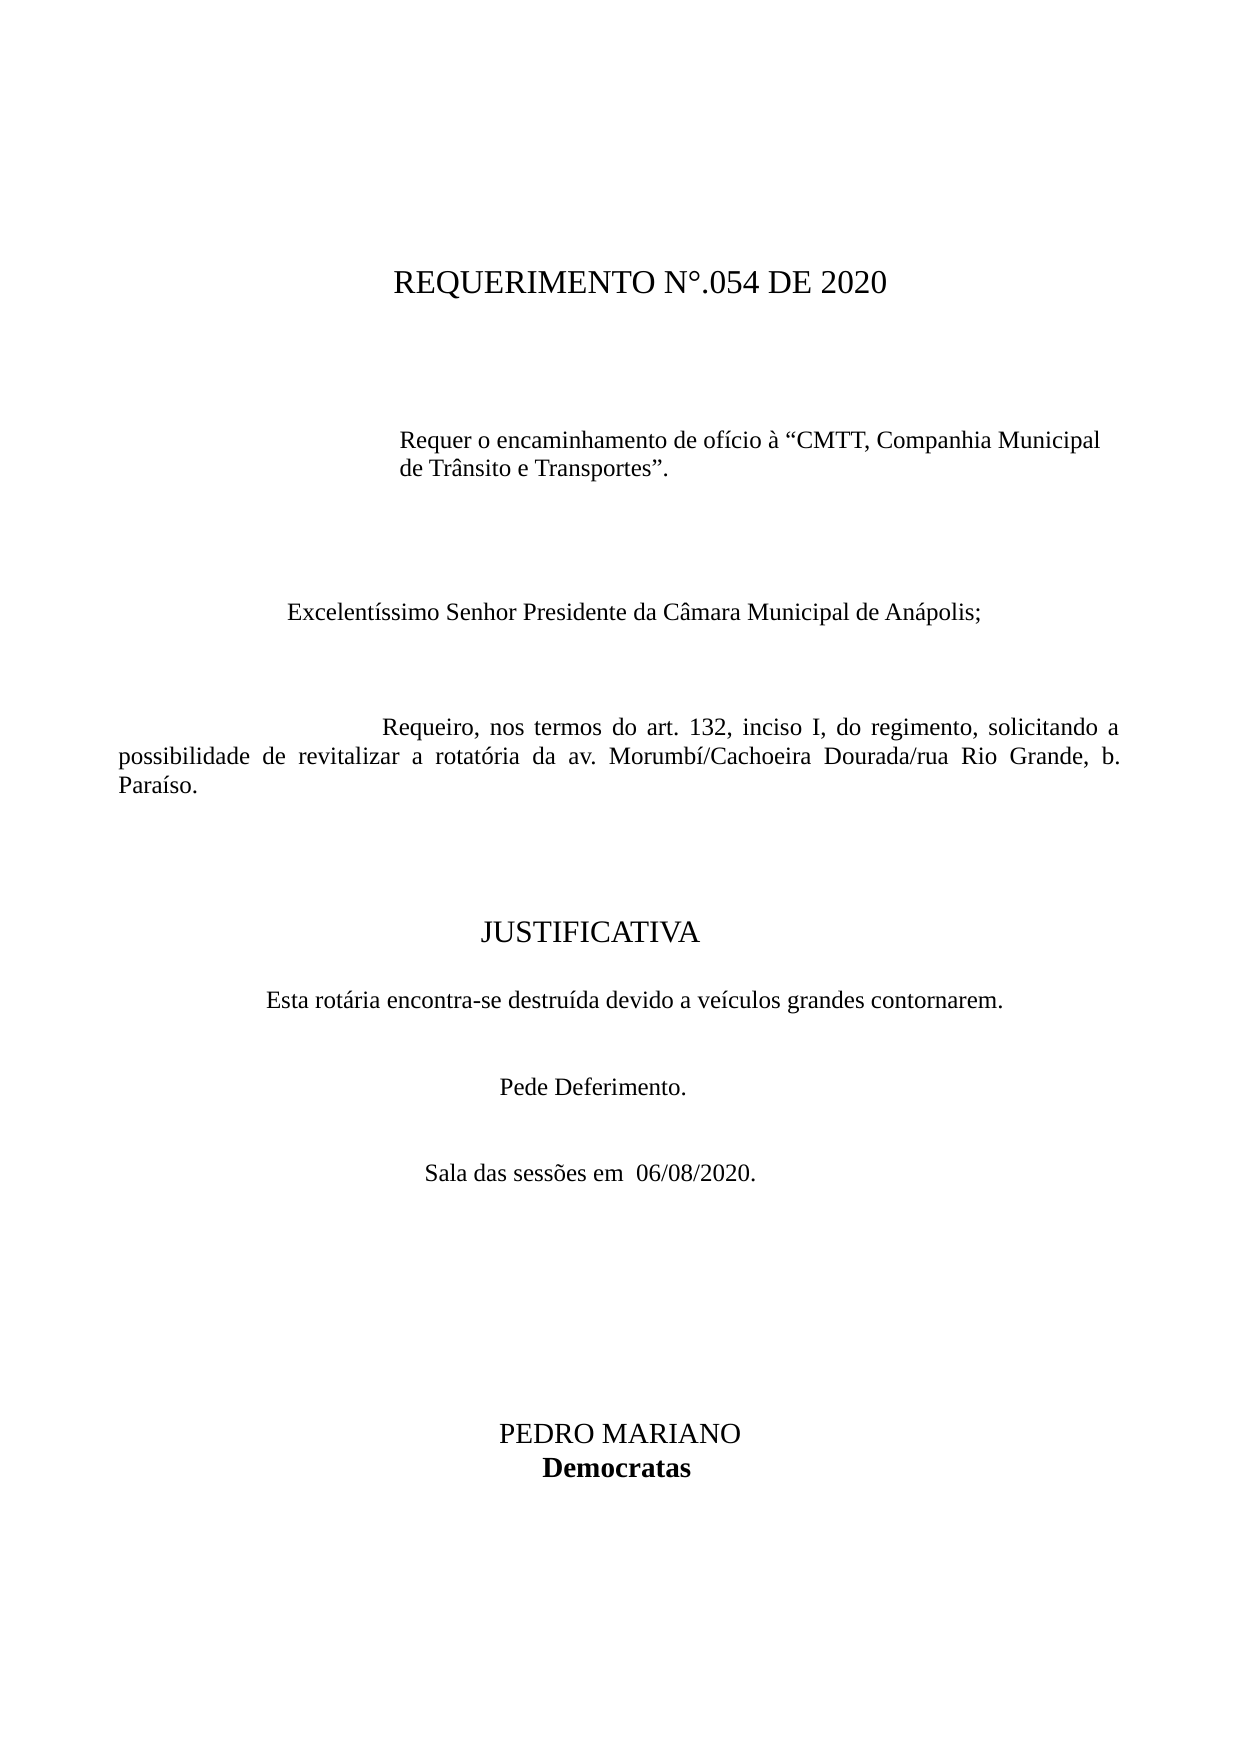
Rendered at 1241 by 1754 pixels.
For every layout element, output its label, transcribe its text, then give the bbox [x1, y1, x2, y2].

text Excelentíssimo Senhor Presidente da Câmara Municipal de Anápolis; [118, 597, 1122, 626]
text REQUERIMENTO N°.054 DE 2020 [118, 262, 1122, 300]
text JUSTIFICATIVA [118, 913, 1122, 949]
text Requer o encaminhamento de ofício à “CMTT, Companhia Municipal [118, 425, 1122, 453]
text Sala das sessões em 06/08/2020. [118, 1158, 1122, 1187]
text PEDRO MARIANO [118, 1417, 1122, 1450]
text de Trânsito e Transportes”. [118, 453, 1122, 482]
text Esta rotária encontra-se destruída devido a veículos grandes contornarem. [118, 985, 1122, 1014]
text Requeiro, nos termos do art. 132, inciso I, do regimento, solicitando a possibilidade de revitalizar a rotatória da av. Morumbí/Cachoeira Dourada/rua Rio Grande, b. Paraíso. [118, 712, 1122, 798]
text Pede Deferimento. [118, 1072, 1122, 1100]
text Democratas [118, 1450, 1122, 1484]
